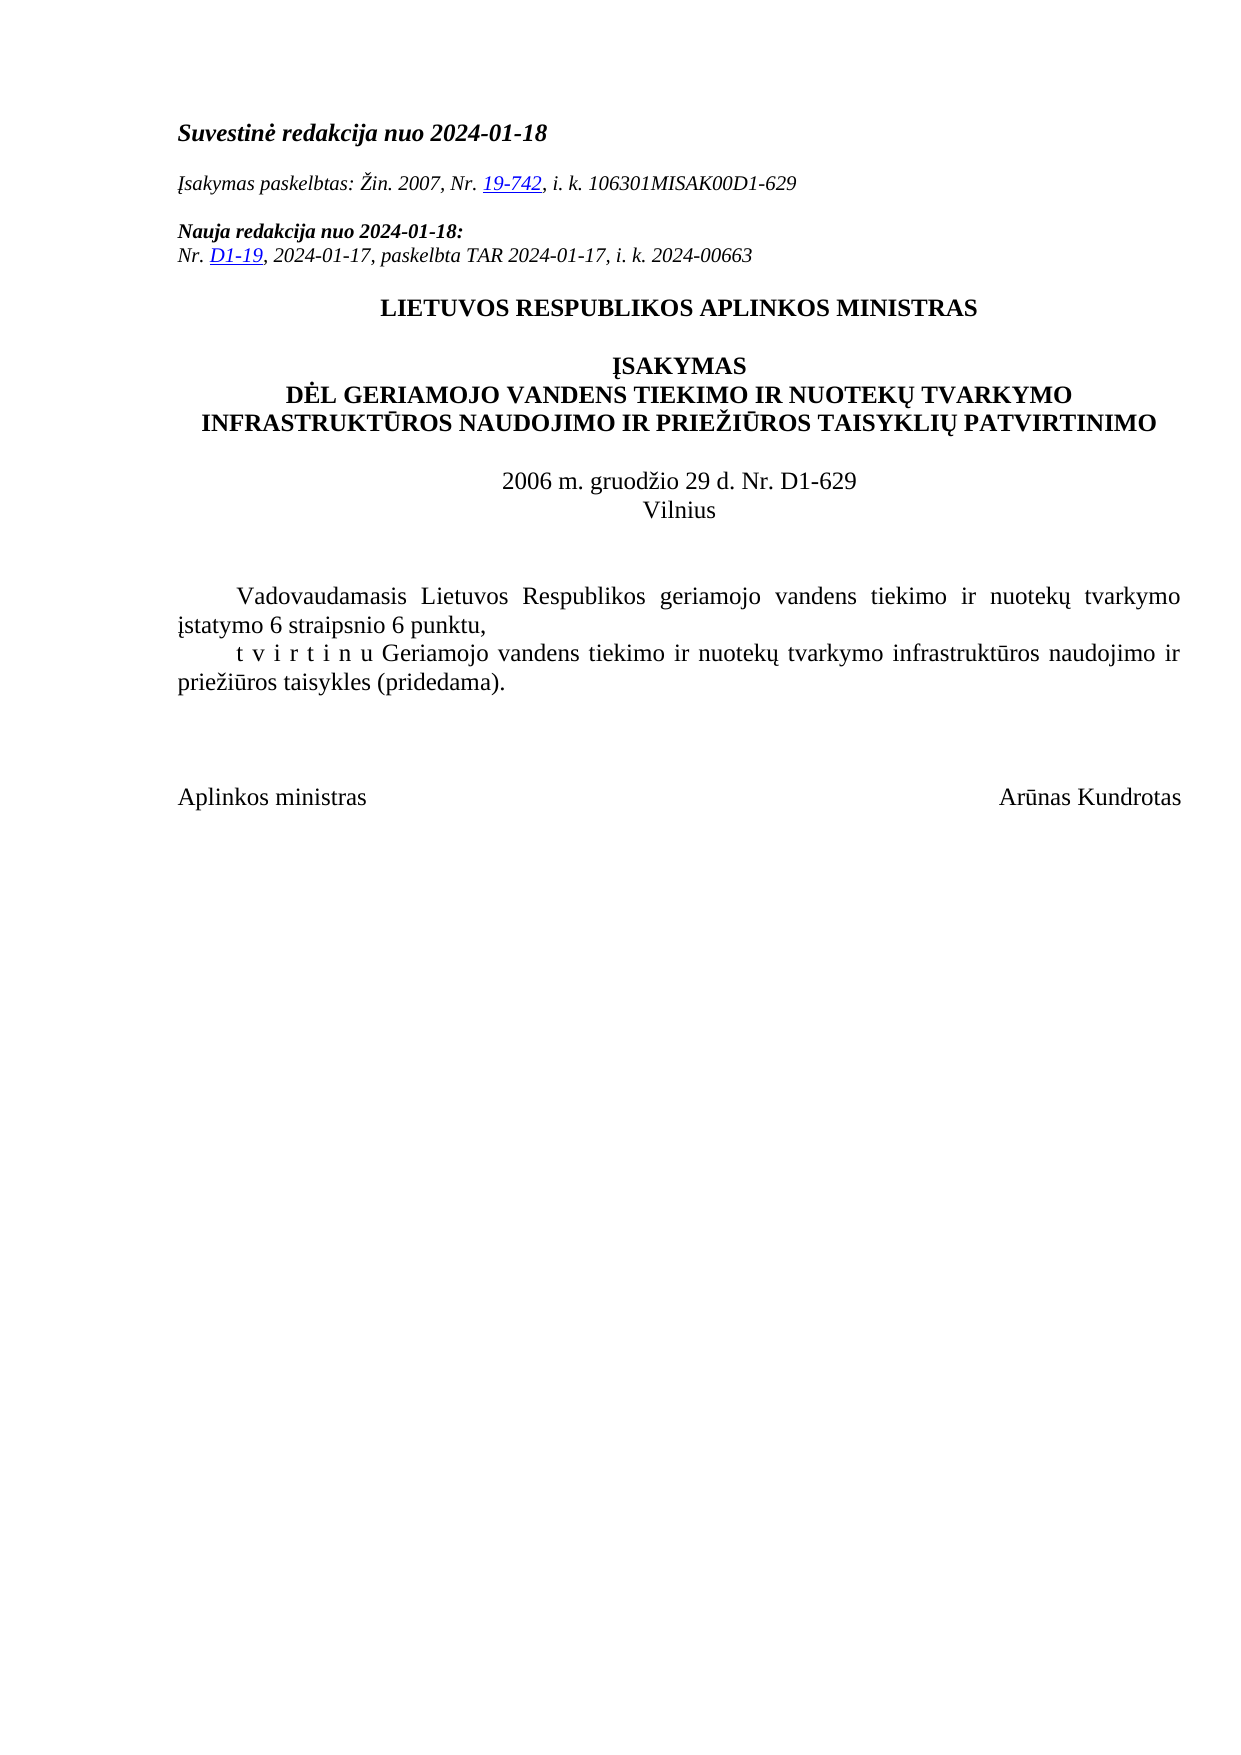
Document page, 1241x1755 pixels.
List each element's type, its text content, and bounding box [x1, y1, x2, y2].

text 2006 m. gruodžio 29 d. Nr. D1-629 [177, 466, 1181, 495]
text Nr. D1-19, 2024-01-17, paskelbta TAR 2024-01-17, i. k. 2024-00663 [177, 243, 1181, 267]
text LIETUVOS RESPUBLIKOS APLINKOS MINISTRAS [177, 293, 1181, 322]
text ĮSAKYMAS [177, 351, 1181, 380]
text Įsakymas paskelbtas: Žin. 2007, Nr. 19-742, i. k. 106301MISAK00D1-629 [177, 171, 1181, 195]
text DĖL GERIAMOJO VANDENS TIEKIMO IR NUOTEKŲ TVARKYMO INFRASTRUKTŪROS NAUDOJIMO IR PRIEŽIŪROS TAISYKLIŲ PATVIRTINIMO [177, 380, 1181, 437]
text Vilnius [177, 495, 1181, 523]
text Vadovaudamasis Lietuvos Respublikos geriamojo vandens tiekimo ir nuotekų tvarkymo įstatymo 6 straipsnio 6 punktu, [177, 581, 1181, 638]
text Nauja redakcija nuo 2024-01-18: [177, 219, 1181, 243]
text Aplinkos ministras Arūnas Kundrotas [177, 782, 1181, 811]
text t v i r t i n u Geriamojo vandens tiekimo ir nuotekų tvarkymo infrastruktūros naudojimo ir priežiūros taisykles (pridedama). [177, 638, 1181, 696]
text Suvestinė redakcija nuo 2024-01-18 [177, 118, 1181, 147]
